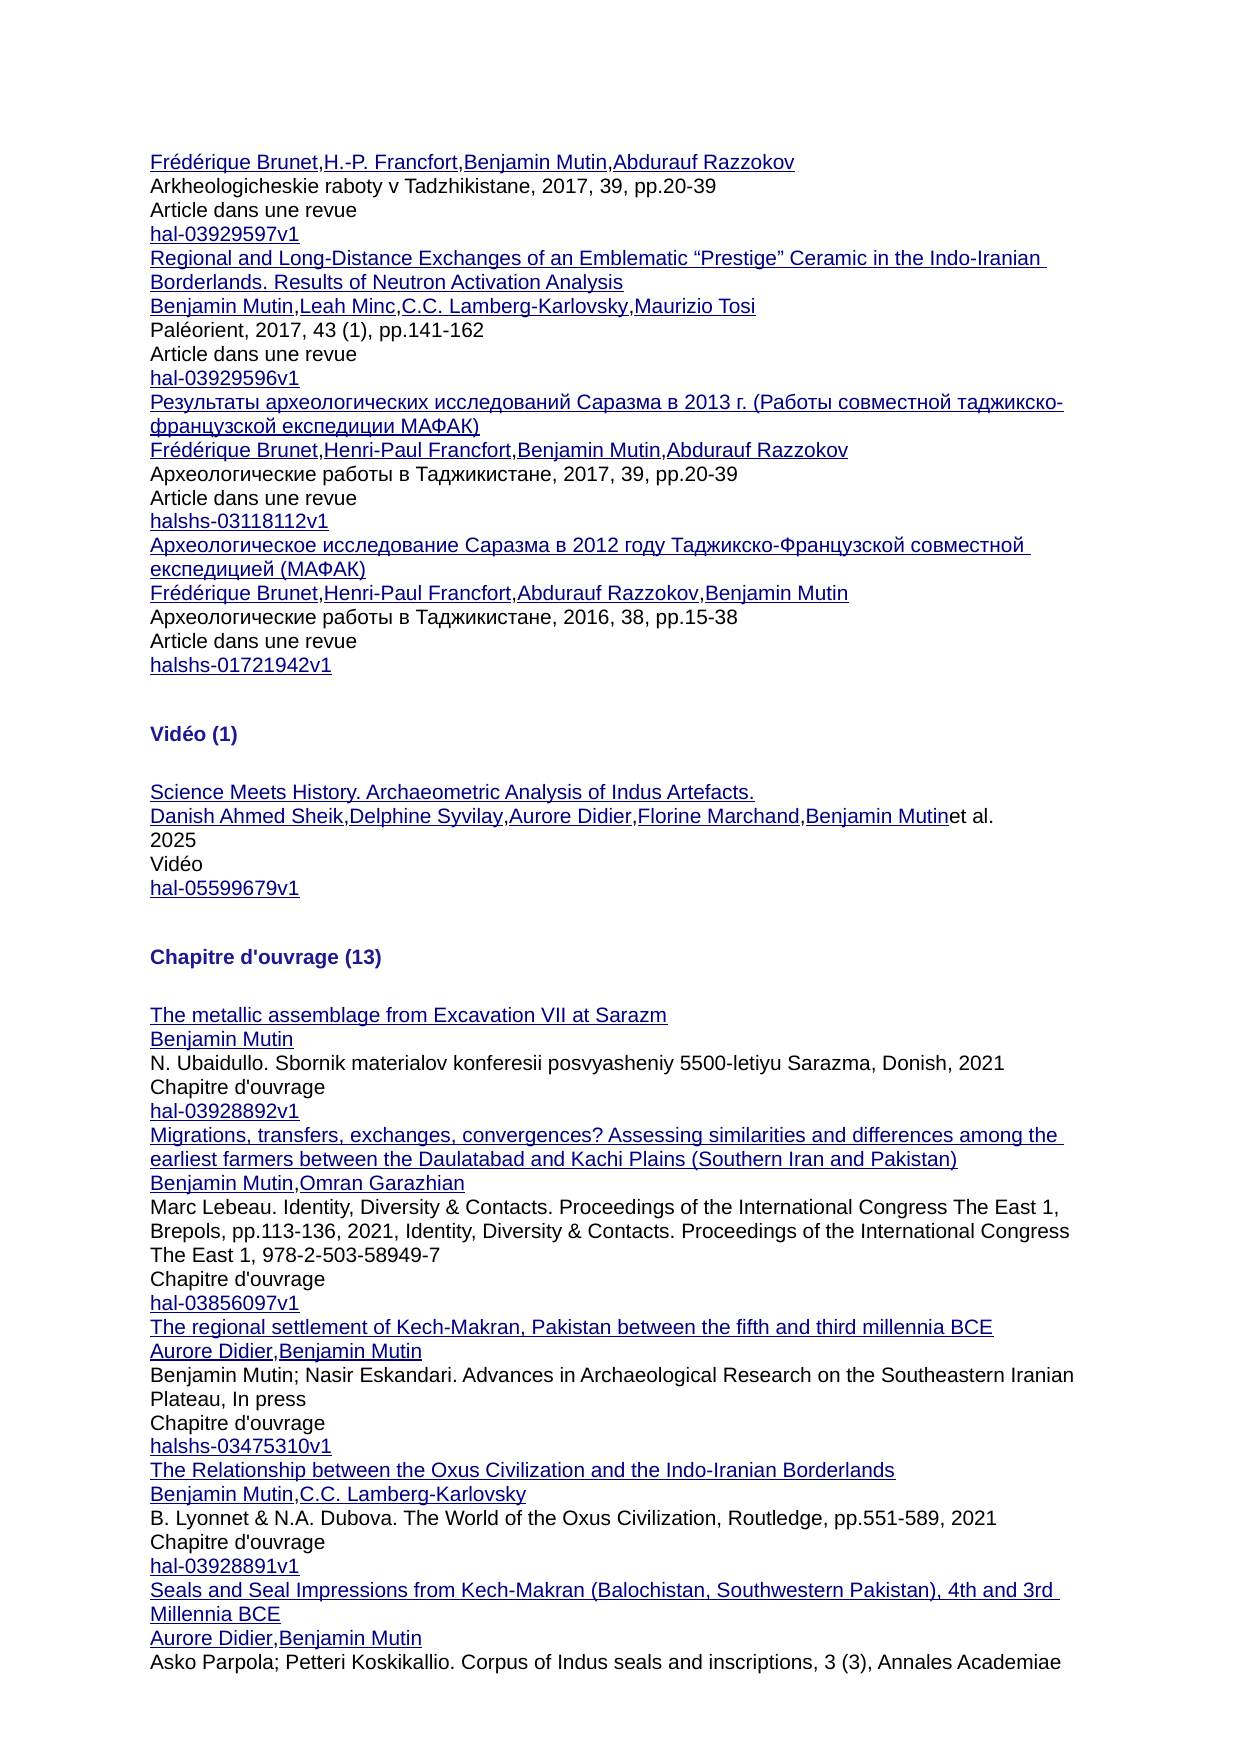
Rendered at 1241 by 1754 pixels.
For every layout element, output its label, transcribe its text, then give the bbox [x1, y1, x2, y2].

table_cell Археологическое исследование Саразма в 2012 году Таджикско-Французской совместной експедицией (МАФАК) Frédérique Brunet,Henri-Paul Francfort,Abdurauf Razzokov,Benjamin Mutin Археологические работы в Таджикистане, 2016, 38, pp.15-38 Article dans une revue halshs-01721942v1 [150, 533, 1090, 677]
table_cell The Relationship between the Oxus Civilization and the Indo-Iranian Borderlands Benjamin Mutin,C.C. Lamberg-Karlovsky B. Lyonnet & N.A. Dubova. The World of the Oxus Civilization, Routledge, pp.551-589, 2021 Chapitre d'ouvrage hal-03928891v1 [150, 1458, 1090, 1578]
table_cell Seals and Seal Impressions from Kech-Makran (Balochistan, Southwestern Pakistan), 4th and 3rd Millennia BCE Aurore Didier,Benjamin Mutin Asko Parpola; Petteri Koskikallio. Corpus of Indus seals and inscriptions, 3 (3), Annales Academiae [150, 1578, 1090, 1674]
table_header The metallic assemblage from Excavation VII at Sarazm Benjamin Mutin N. Ubaidullo. Sbornik materialov konferesii posvyasheniy 5500-letiyu Sarazma, Donish, 2021 Chapitre d'ouvrage hal-03928892v1 [150, 1003, 1090, 1123]
subtitle Vidéo (1) [150, 722, 1090, 746]
table_header Science Meets History. Archaeometric Analysis of Indus Artefacts. Danish Ahmed Sheik,Delphine Syvilay,Aurore Didier,Florine Marchand,Benjamin Mutinet al. 2025 Vidéo hal-05599679v1 [150, 780, 1090, 900]
table_cell Regional and Long-Distance Exchanges of an Emblematic “Prestige” Ceramic in the Indo-Iranian Borderlands. Results of Neutron Activation Analysis Benjamin Mutin,Leah Minc,C.C. Lamberg-Karlovsky,Maurizio Tosi Paléorient, 2017, 43 (1), pp.141-162 Article dans une revue hal-03929596v1 [150, 246, 1090, 389]
table_cell Frédérique Brunet,H.-P. Francfort,Benjamin Mutin,Abdurauf Razzokov Arkheologicheskie raboty v Tadzhikistane, 2017, 39, pp.20-39 Article dans une revue hal-03929597v1 [150, 150, 1090, 246]
subtitle Chapitre d'ouvrage (13) [150, 945, 1090, 969]
table_cell Результаты археологических исследований Саразма в 2013 г. (Работы совместной таджикско-французской експедиции МАФАК) Frédérique Brunet,Henri-Paul Francfort,Benjamin Mutin,Abdurauf Razzokov Археологические работы в Таджикистане, 2017, 39, pp.20-39 Article dans une revue halshs-03118112v1 [150, 390, 1090, 533]
table_cell The regional settlement of Kech-Makran, Pakistan between the fifth and third millennia BCE Aurore Didier,Benjamin Mutin Benjamin Mutin; Nasir Eskandari. Advances in Archaeological Research on the Southeastern Iranian Plateau, In press Chapitre d'ouvrage halshs-03475310v1 [150, 1315, 1090, 1458]
table_cell Migrations, transfers, exchanges, convergences? Assessing similarities and differences among the earliest farmers between the Daulatabad and Kachi Plains (Southern Iran and Pakistan) Benjamin Mutin,Omran Garazhian Marc Lebeau. Identity, Diversity & Contacts. Proceedings of the International Congress The East 1, Brepols, pp.113-136, 2021, Identity, Diversity & Contacts. Proceedings of the International Congress The East 1, 978-2-503-58949-7 Chapitre d'ouvrage hal-03856097v1 [150, 1123, 1090, 1314]
